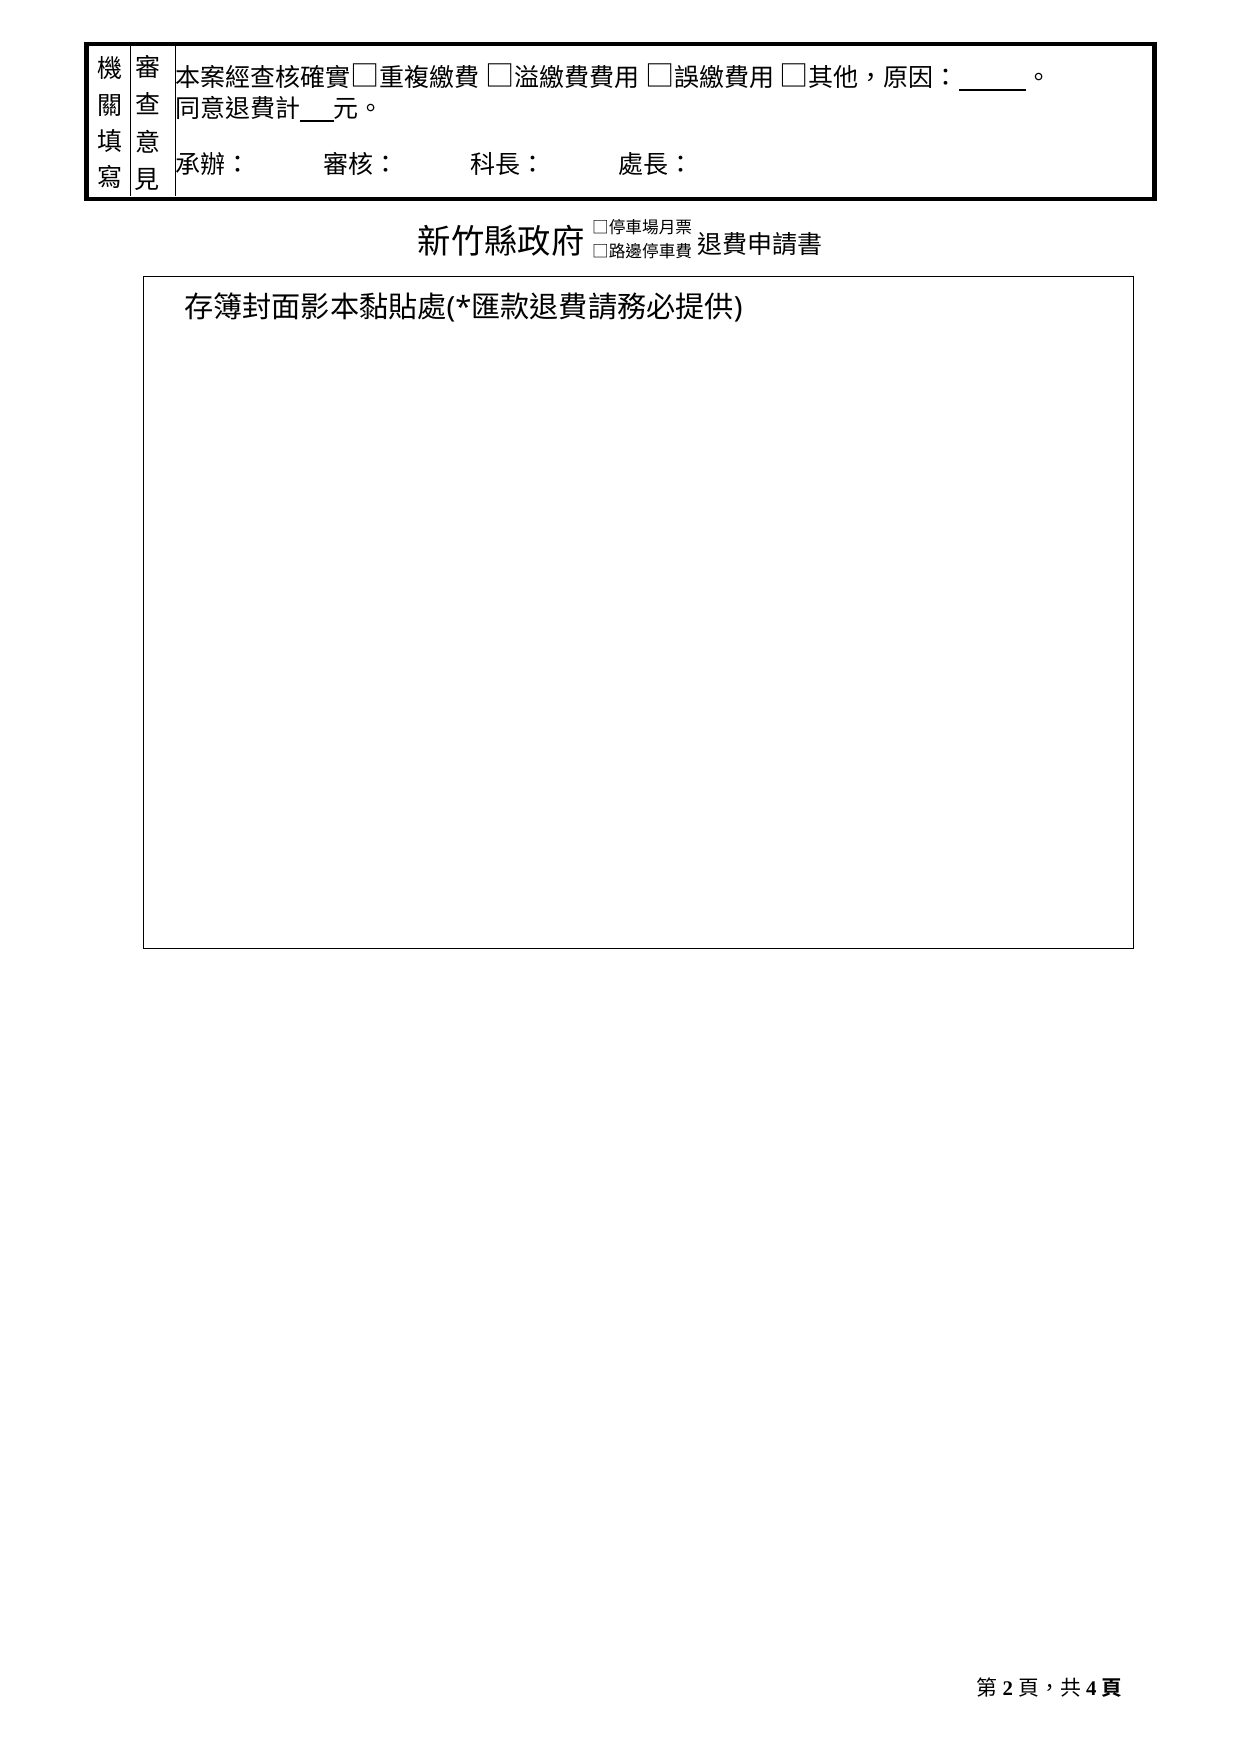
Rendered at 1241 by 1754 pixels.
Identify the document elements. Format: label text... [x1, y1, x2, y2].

table_header 存簿封面影本黏貼處(*匯款退費請務必提供) [144, 277, 1133, 948]
table_cell 機關填寫 [89, 46, 130, 196]
table_cell 審查意見 [131, 46, 175, 196]
text 新竹縣政府 □停車場月票□路邊停車費 退費申請書 [118, 201, 1122, 276]
table_cell 本案經查核確實□重複繳費 □溢繳費費用 □誤繳費用 □其他，原因： 。 同意退費計 元。 承辦： 審核： 科長： 處長： [176, 46, 1152, 196]
table_cell [155, 359, 1121, 392]
table_header [155, 327, 1121, 359]
